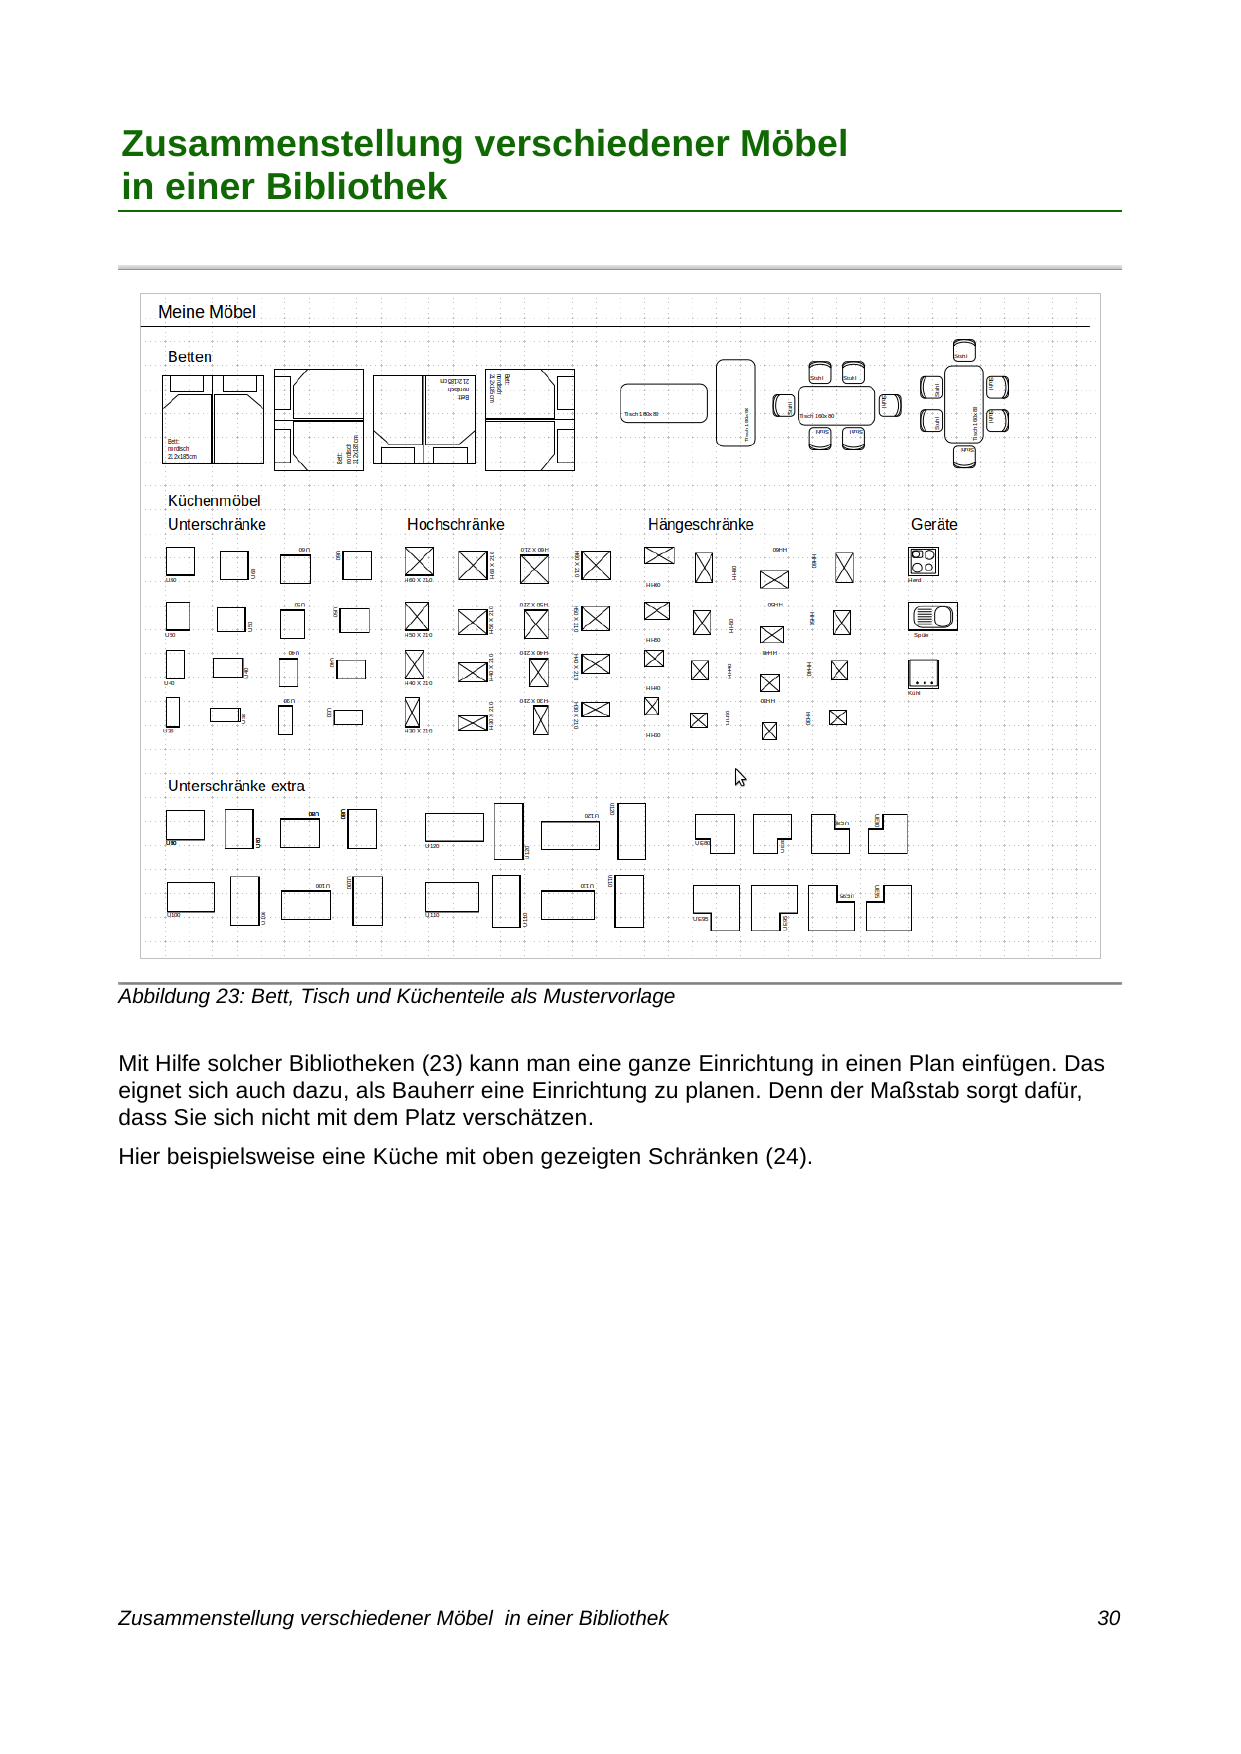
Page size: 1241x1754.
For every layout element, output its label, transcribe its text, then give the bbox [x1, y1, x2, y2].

text Hier beispielsweise eine Küche mit oben gezeigten Schränken (Abbildung 24). [118, 1142, 1122, 1169]
text Mit Hilfe solcher Bibliotheken (Abbildung 23) kann man eine ganze Einrichtung in einen Plan einfügen. Das eignet sich auch dazu, als Bauherr eine Einrichtung zu planen. Denn der Maßstab sorgt dafür, dass Sie sich nicht mit dem Platz verschätzen. [118, 1049, 1122, 1131]
text Abbildung 23: Bett, Tisch und Küchenteile als Mustervorlage [118, 985, 1122, 1008]
subtitle Zusammenstellung verschiedener Möbel in einer Bibliothek [118, 118, 1122, 210]
picture [118, 265, 1123, 985]
